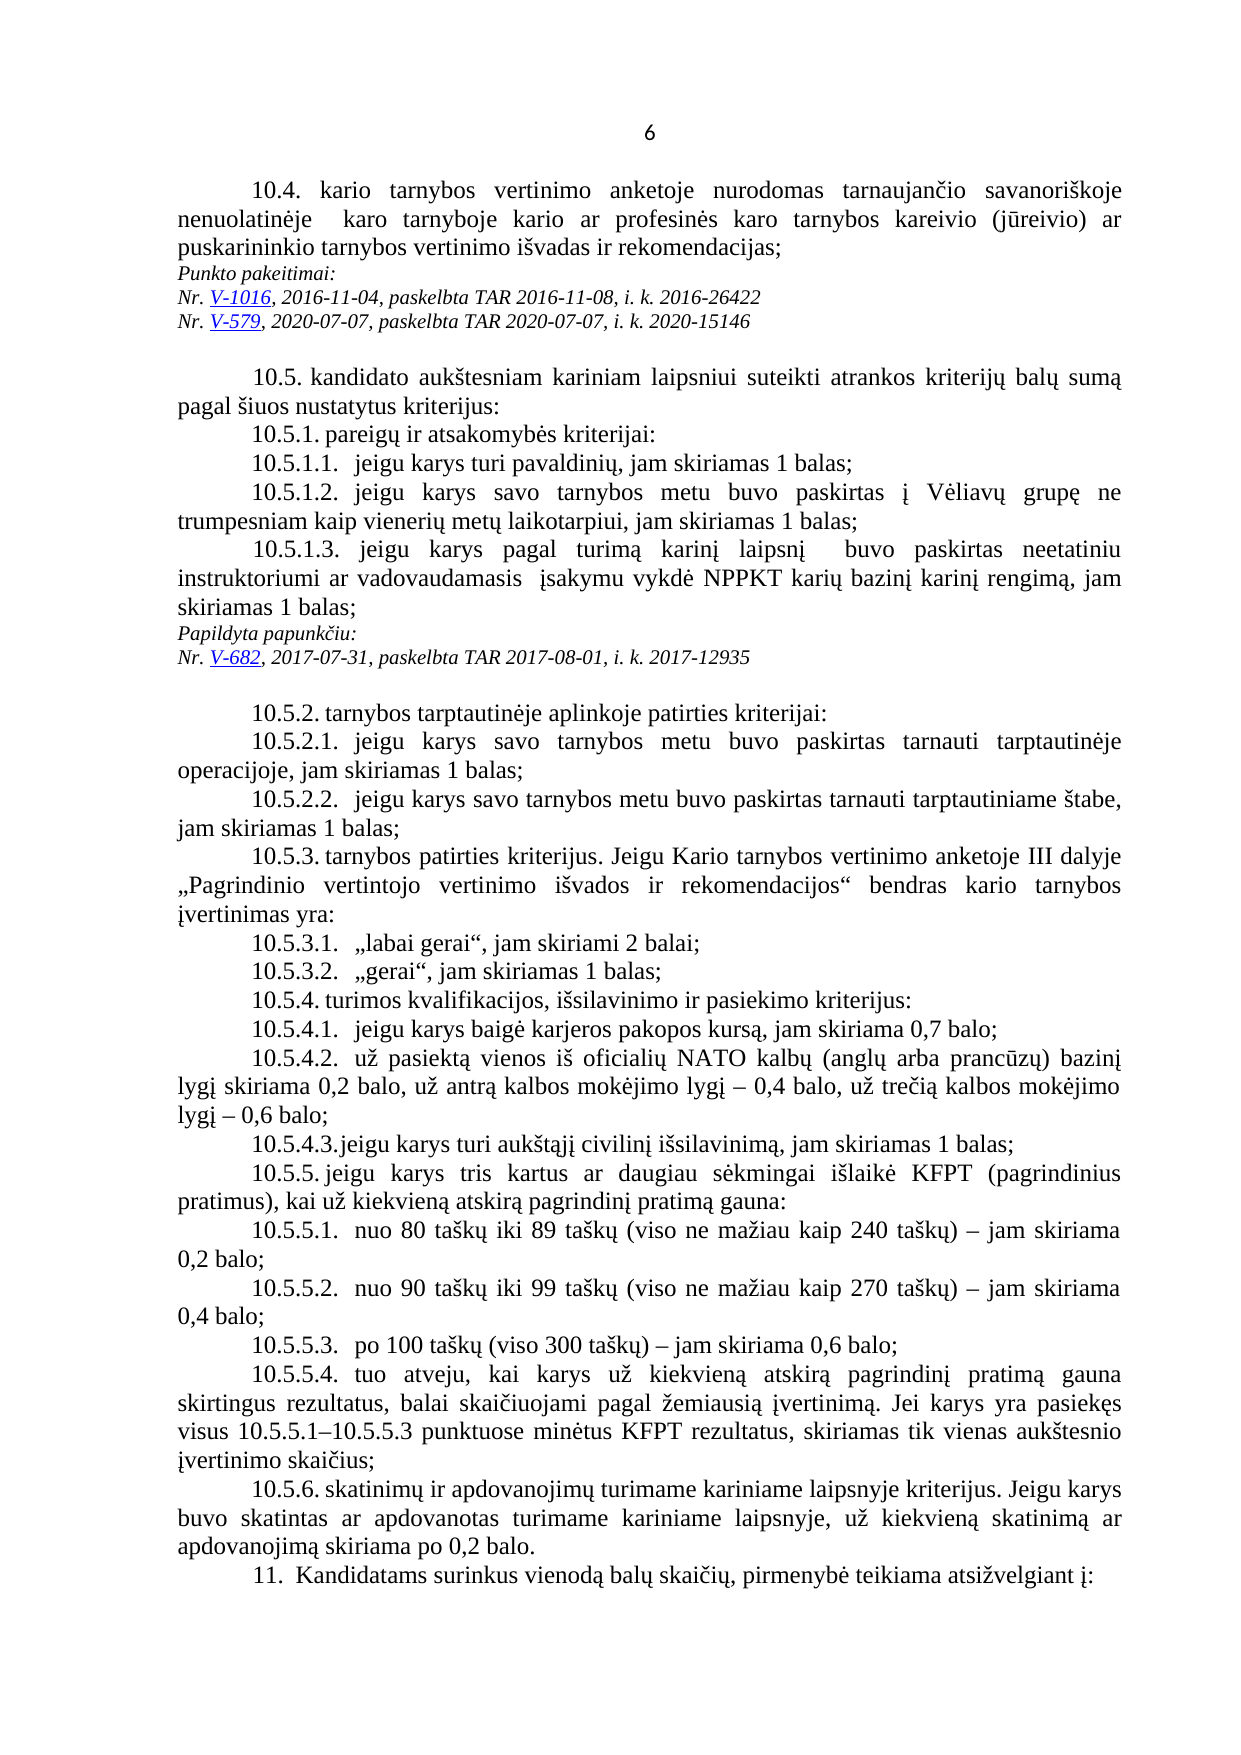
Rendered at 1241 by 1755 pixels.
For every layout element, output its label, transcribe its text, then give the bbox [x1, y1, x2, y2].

text 10.5.1. pareigų ir atsakomybės kriterijai: [177, 419, 1122, 448]
text 11. Kandidatams surinkus vienodą balų skaičių, pirmenybė teikiama atsižvelgiant į: [177, 1560, 1122, 1589]
text 10.5.3. tarnybos patirties kriterijus. Jeigu Kario tarnybos vertinimo anketoje III dalyje „Pagrindinio vertintojo vertinimo išvados ir rekomendacijos“ bendras kario tarnybos įvertinimas yra: [177, 841, 1122, 928]
text 10.5.3.1. „labai gerai“, jam skiriami 2 balai; [177, 928, 1122, 956]
text 10.5.4. turimos kvalifikacijos, išsilavinimo ir pasiekimo kriterijus: [177, 985, 1122, 1014]
text Punkto pakeitimai: [177, 261, 1122, 285]
text 10.5.1.2. jeigu karys savo tarnybos metu buvo paskirtas į Vėliavų grupę ne trumpesniam kaip vienerių metų laikotarpiui, jam skiriamas 1 balas; [177, 477, 1122, 534]
text 10.5.4.3. jeigu karys turi aukštąjį civilinį išsilavinimą, jam skiriamas 1 balas; [177, 1129, 1122, 1158]
text Nr. V-579, 2020-07-07, paskelbta TAR 2020-07-07, i. k. 2020-15146 [177, 309, 1122, 333]
text 10.5.2.1. jeigu karys savo tarnybos metu buvo paskirtas tarnauti tarptautinėje operacijoje, jam skiriamas 1 balas; [177, 726, 1122, 784]
text 10.5.4.1. jeigu karys baigė karjeros pakopos kursą, jam skiriama 0,7 balo; [177, 1014, 1122, 1043]
text Papildyta papunkčiu: [177, 621, 1122, 645]
text 10.5.5.3. po 100 taškų (viso 300 taškų) – jam skiriama 0,6 balo; [177, 1330, 1122, 1359]
text 10.5.1.1. jeigu karys turi pavaldinių, jam skiriamas 1 balas; [177, 448, 1122, 477]
text 10.4. kario tarnybos vertinimo anketoje nurodomas tarnaujančio savanoriškoje nenuolatinėje karo tarnyboje kario ar profesinės karo tarnybos kareivio (jūreivio) ar puskarininkio tarnybos vertinimo išvadas ir rekomendacijas; [177, 175, 1122, 261]
text Nr. V-682, 2017-07-31, paskelbta TAR 2017-08-01, i. k. 2017-12935 [177, 645, 1122, 669]
text 10.5.3.2. „gerai“, jam skiriamas 1 balas; [177, 956, 1122, 985]
text 10.5.5.4. tuo atveju, kai karys už kiekvieną atskirą pagrindinį pratimą gauna skirtingus rezultatus, balai skaičiuojami pagal žemiausią įvertinimą. Jei karys yra pasiekęs visus 10.5.5.1–10.5.5.3 punktuose minėtus KFPT rezultatus, skiriamas tik vienas aukštesnio įvertinimo skaičius; [177, 1359, 1122, 1474]
text 10.5.4.2. už pasiektą vienos iš oficialių NATO kalbų (anglų arba prancūzų) bazinį lygį skiriama 0,2 balo, už antrą kalbos mokėjimo lygį – 0,4 balo, už trečią kalbos mokėjimo lygį – 0,6 balo; [177, 1043, 1122, 1129]
text 10.5.5. jeigu karys tris kartus ar daugiau sėkmingai išlaikė KFPT (pagrindinius pratimus), kai už kiekvieną atskirą pagrindinį pratimą gauna: [177, 1158, 1122, 1215]
text Nr. V-1016, 2016-11-04, paskelbta TAR 2016-11-08, i. k. 2016-26422 [177, 285, 1122, 309]
text 10.5.2. tarnybos tarptautinėje aplinkoje patirties kriterijai: [177, 698, 1122, 726]
text 10.5. kandidato aukštesniam kariniam laipsniui suteikti atrankos kriterijų balų sumą pagal šiuos nustatytus kriterijus: [177, 362, 1122, 419]
text 10.5.6. skatinimų ir apdovanojimų turimame kariniame laipsnyje kriterijus. Jeigu karys buvo skatintas ar apdovanotas turimame kariniame laipsnyje, už kiekvieną skatinimą ar apdovanojimą skiriama po 0,2 balo. [177, 1474, 1122, 1560]
text 10.5.5.1. nuo 80 taškų iki 89 taškų (viso ne mažiau kaip 240 taškų) – jam skiriama 0,2 balo; [177, 1215, 1122, 1273]
text 10.5.5.2. nuo 90 taškų iki 99 taškų (viso ne mažiau kaip 270 taškų) – jam skiriama 0,4 balo; [177, 1273, 1122, 1330]
text 10.5.2.2. jeigu karys savo tarnybos metu buvo paskirtas tarnauti tarptautiniame štabe, jam skiriamas 1 balas; [177, 784, 1122, 841]
text 10.5.1.3. jeigu karys pagal turimą karinį laipsnį buvo paskirtas neetatiniu instruktoriumi ar vadovaudamasis įsakymu vykdė NPPKT karių bazinį karinį rengimą, jam skiriamas 1 balas; [177, 534, 1122, 621]
